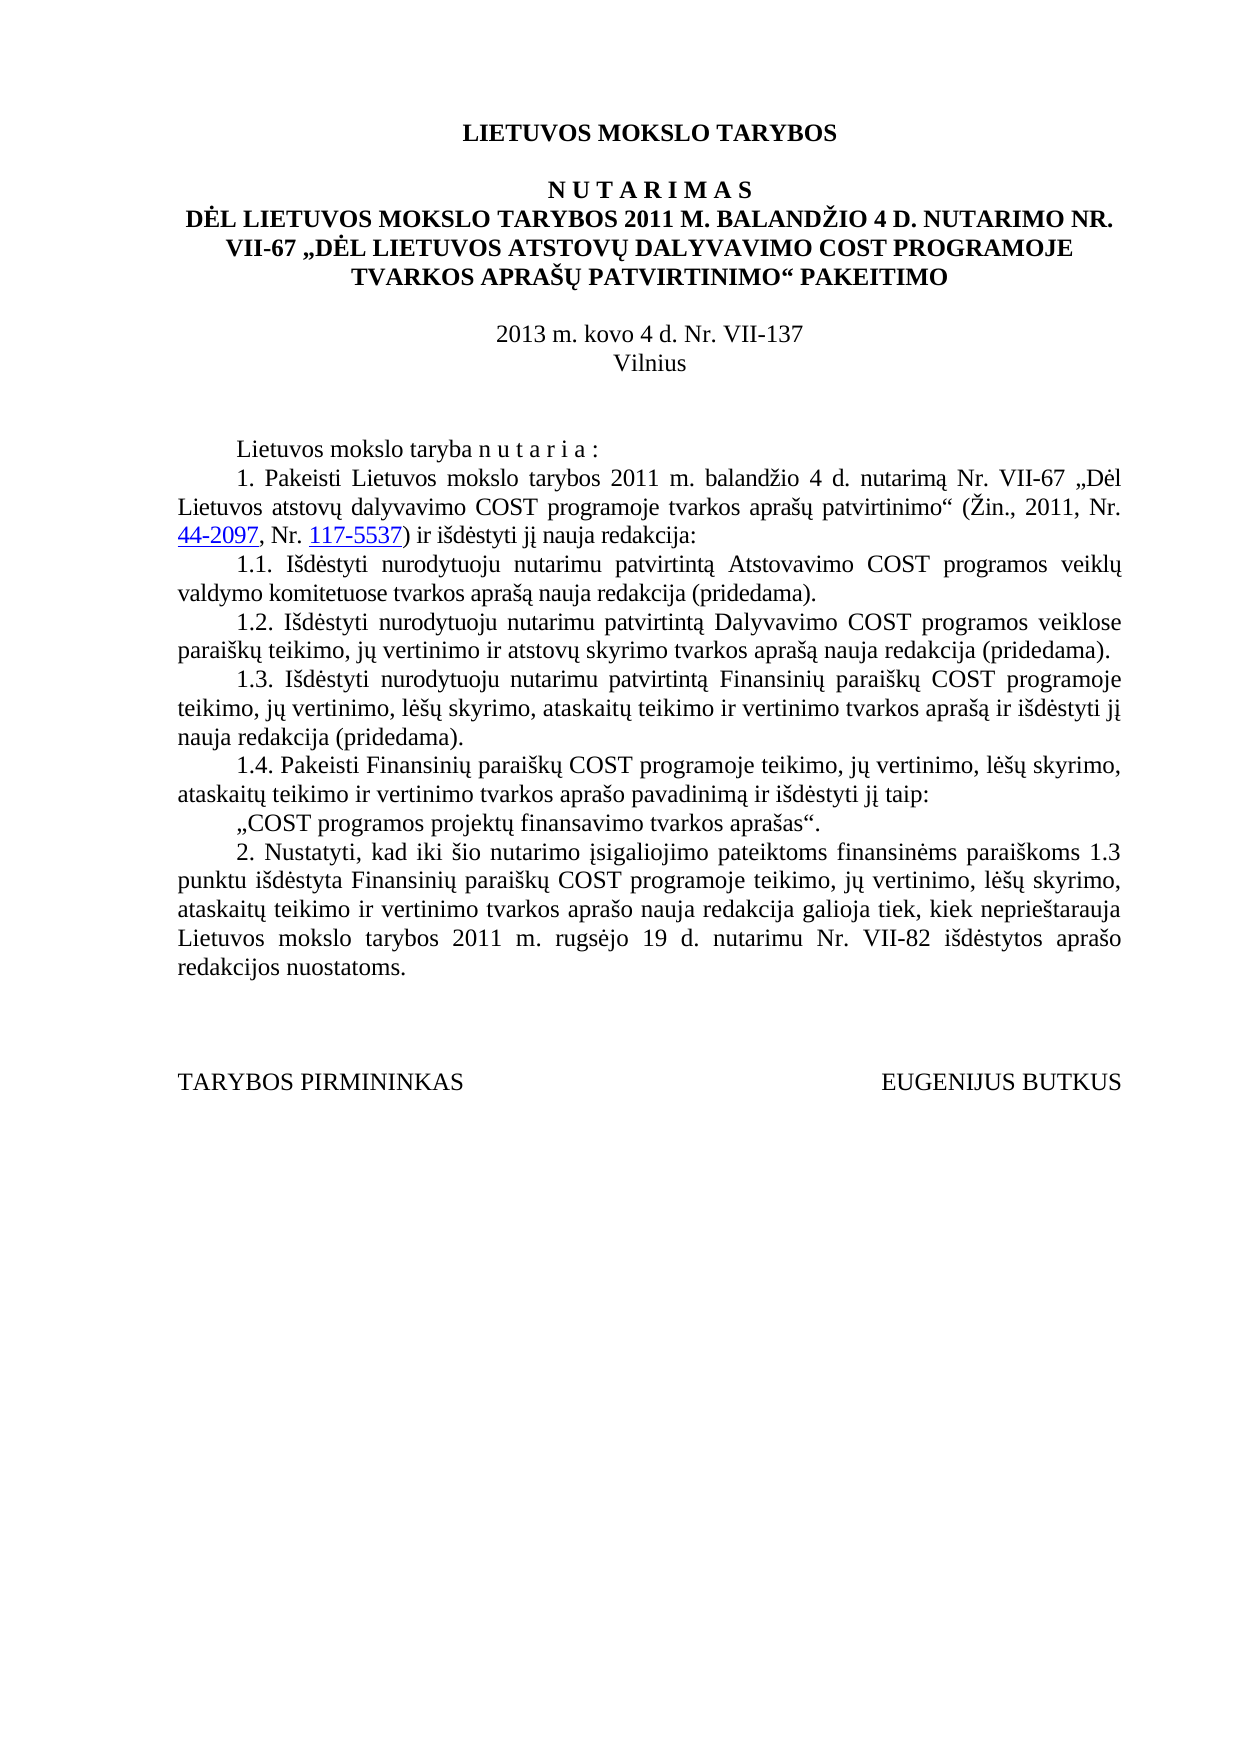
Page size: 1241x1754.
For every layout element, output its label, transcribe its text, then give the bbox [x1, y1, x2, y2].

text Vilnius [177, 348, 1122, 377]
text Tarybos pirmininkas Eugenijus Butkus [177, 1067, 1122, 1096]
text 2. Nustatyti, kad iki šio nutarimo įsigaliojimo pateiktoms finansinėms paraiškoms 1.3 punktu išdėstyta Finansinių paraiškų COST programoje teikimo, jų vertinimo, lėšų skyrimo, ataskaitų teikimo ir vertinimo tvarkos aprašo nauja redakcija galioja tiek, kiek neprieštarauja Lietuvos mokslo tarybos 2011 m. rugsėjo 19 d. nutarimu Nr. VII-82 išdėstytos aprašo redakcijos nuostatoms. [177, 837, 1122, 981]
text 1.3. Išdėstyti nurodytuoju nutarimu patvirtintą Finansinių paraiškų COST programoje teikimo, jų vertinimo, lėšų skyrimo, ataskaitų teikimo ir vertinimo tvarkos aprašą ir išdėstyti jį nauja redakcija (pridedama). [177, 664, 1122, 751]
text DĖL LIETUVOS MOKSLO TARYBOS 2011 M. BALANDŽIO 4 D. NUTARIMO Nr. vii-67 „Dėl LIETUVOS ATSTOVŲ DALYVAVIMO COST PROGRAMOJE TVARKOS APRAŠŲ PATVIRTINIMO“ PAKEITIMO [177, 204, 1122, 291]
text LIETUVOS MOKSLO TARYBOS [177, 118, 1122, 147]
text Lietuvos mokslo taryba n u t a r i a : [177, 434, 1122, 463]
text 1.2. Išdėstyti nurodytuoju nutarimu patvirtintą Dalyvavimo COST programos veiklose paraiškų teikimo, jų vertinimo ir atstovų skyrimo tvarkos aprašą nauja redakcija (pridedama). [177, 607, 1122, 664]
text 1. Pakeisti Lietuvos mokslo tarybos 2011 m. balandžio 4 d. nutarimą Nr. VII-67 „Dėl Lietuvos atstovų dalyvavimo COST programoje tvarkos aprašų patvirtinimo“ (Žin., 2011, Nr. 44-2097, Nr. 117-5537) ir išdėstyti jį nauja redakcija: [177, 463, 1122, 549]
text „COST programos projektų finansavimo tvarkos aprašas“. [177, 808, 1122, 837]
text 1.1. Išdėstyti nurodytuoju nutarimu patvirtintą Atstovavimo COST programos veiklų valdymo komitetuose tvarkos aprašą nauja redakcija (pridedama). [177, 549, 1122, 607]
text N U T A R I M A S [177, 176, 1122, 204]
text 2013 m. kovo 4 d. Nr. VII-137 [177, 319, 1122, 348]
text 1.4. Pakeisti Finansinių paraiškų COST programoje teikimo, jų vertinimo, lėšų skyrimo, ataskaitų teikimo ir vertinimo tvarkos aprašo pavadinimą ir išdėstyti jį taip: [177, 751, 1122, 808]
